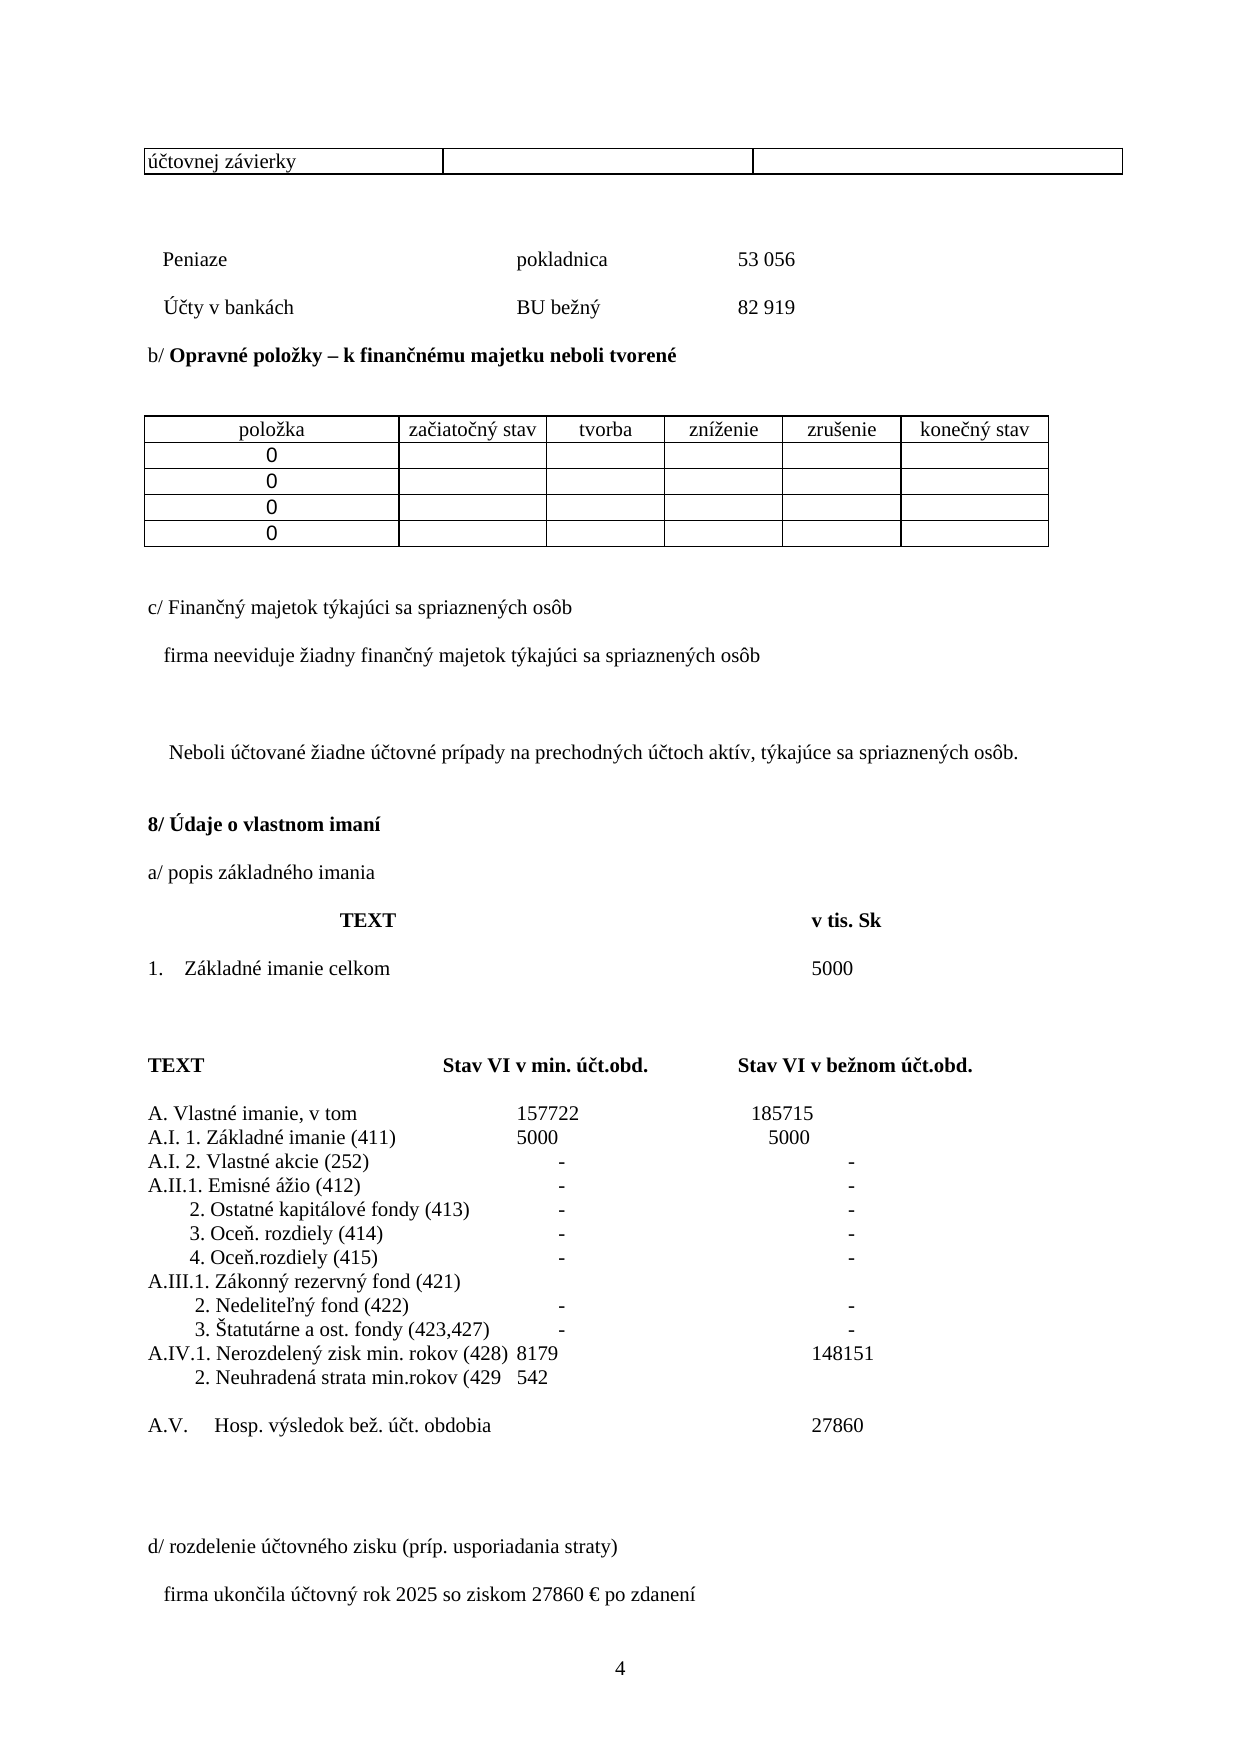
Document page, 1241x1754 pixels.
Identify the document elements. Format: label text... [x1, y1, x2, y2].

table_header položka [145, 417, 398, 441]
table_cell [783, 495, 900, 519]
table_cell [547, 443, 664, 467]
table_header konečný stav [902, 417, 1048, 441]
table_header zrušenie [783, 417, 900, 441]
text 1. Základné imanie celkom 5000 [148, 956, 1093, 980]
table_cell [902, 469, 1048, 493]
text Účty v bankách BU bežný 82 919 [148, 295, 1093, 319]
table_cell [783, 521, 900, 546]
text A.III.1. Zákonný rezervný fond (421) [148, 1269, 1093, 1293]
text 2. Nedeliteľný fond (422) - - [148, 1293, 1093, 1317]
table_cell [547, 495, 664, 519]
table_cell 0 [145, 443, 398, 467]
text firma neeviduje žiadny finančný majetok týkajúci sa spriaznených osôb [148, 643, 1093, 667]
text A.I. 1. Základné imanie (411) 5000 5000 [148, 1125, 1093, 1149]
table_cell [902, 495, 1048, 519]
text A.I. 2. Vlastné akcie (252) - - [148, 1149, 1093, 1173]
text 2. Neuhradená strata min.rokov (429 542 [148, 1365, 1093, 1389]
table_cell [783, 469, 900, 493]
table_cell - [444, 149, 752, 173]
text A. Vlastné imanie, v tom 157722 185715 [148, 1101, 1093, 1125]
table_cell 0 [145, 495, 398, 519]
text TEXT Stav VI v min. účt.obd. Stav VI v bežnom účt.obd. [148, 1052, 1093, 1077]
table_cell [902, 443, 1048, 467]
table_cell [400, 443, 546, 467]
text A.II.1. Emisné ážio (412) - - [148, 1173, 1093, 1197]
text a/ popis základného imania [148, 860, 1093, 884]
table_cell [547, 521, 664, 546]
table_cell [400, 495, 546, 519]
table_cell [400, 469, 546, 493]
table_cell 0 [145, 469, 398, 493]
table_header tvorba [547, 417, 664, 441]
text A.IV.1. Nerozdelený zisk min. rokov (428) 8179 148151 [148, 1341, 1093, 1365]
text 3. Štatutárne a ost. fondy (423,427) - - [148, 1317, 1093, 1341]
text 8/ Údaje o vlastnom imaní [148, 812, 1093, 836]
table_cell [902, 521, 1048, 546]
table_cell 0 [145, 521, 398, 546]
text Peniaze pokladnica 53 056 [148, 247, 1093, 271]
table_cell [665, 495, 782, 519]
table_cell [783, 443, 900, 467]
table_cell [665, 443, 782, 467]
text A.V. Hosp. výsledok bež. účt. obdobia 27860 [148, 1413, 1093, 1437]
text 4. Oceň.rozdiely (415) - - [148, 1245, 1093, 1269]
text d/ rozdelenie účtovného zisku (príp. usporiadania straty) [148, 1534, 1093, 1558]
text TEXT v tis. Sk [148, 908, 1093, 932]
table_cell [400, 521, 546, 546]
table_header zníženie [665, 417, 782, 441]
text Neboli účtované žiadne účtovné prípady na prechodných účtoch aktív, týkajúce sa spriaznených osôb. [148, 740, 1093, 764]
text 2. Ostatné kapitálové fondy (413) - - [148, 1197, 1093, 1221]
table_cell [754, 149, 1122, 173]
table_cell [665, 521, 782, 546]
table_cell účtovnej závierky [145, 149, 442, 173]
text c/ Finančný majetok týkajúci sa spriaznených osôb [148, 595, 1093, 619]
text b/ Opravné položky – k finančnému majetku neboli tvorené [148, 343, 1093, 367]
table_cell [547, 469, 664, 493]
text 3. Oceň. rozdiely (414) - - [148, 1221, 1093, 1245]
table_header začiatočný stav [400, 417, 546, 441]
table_cell [665, 469, 782, 493]
text firma ukončila účtovný rok 2025 so ziskom 27860 € po zdanení [148, 1582, 1093, 1606]
